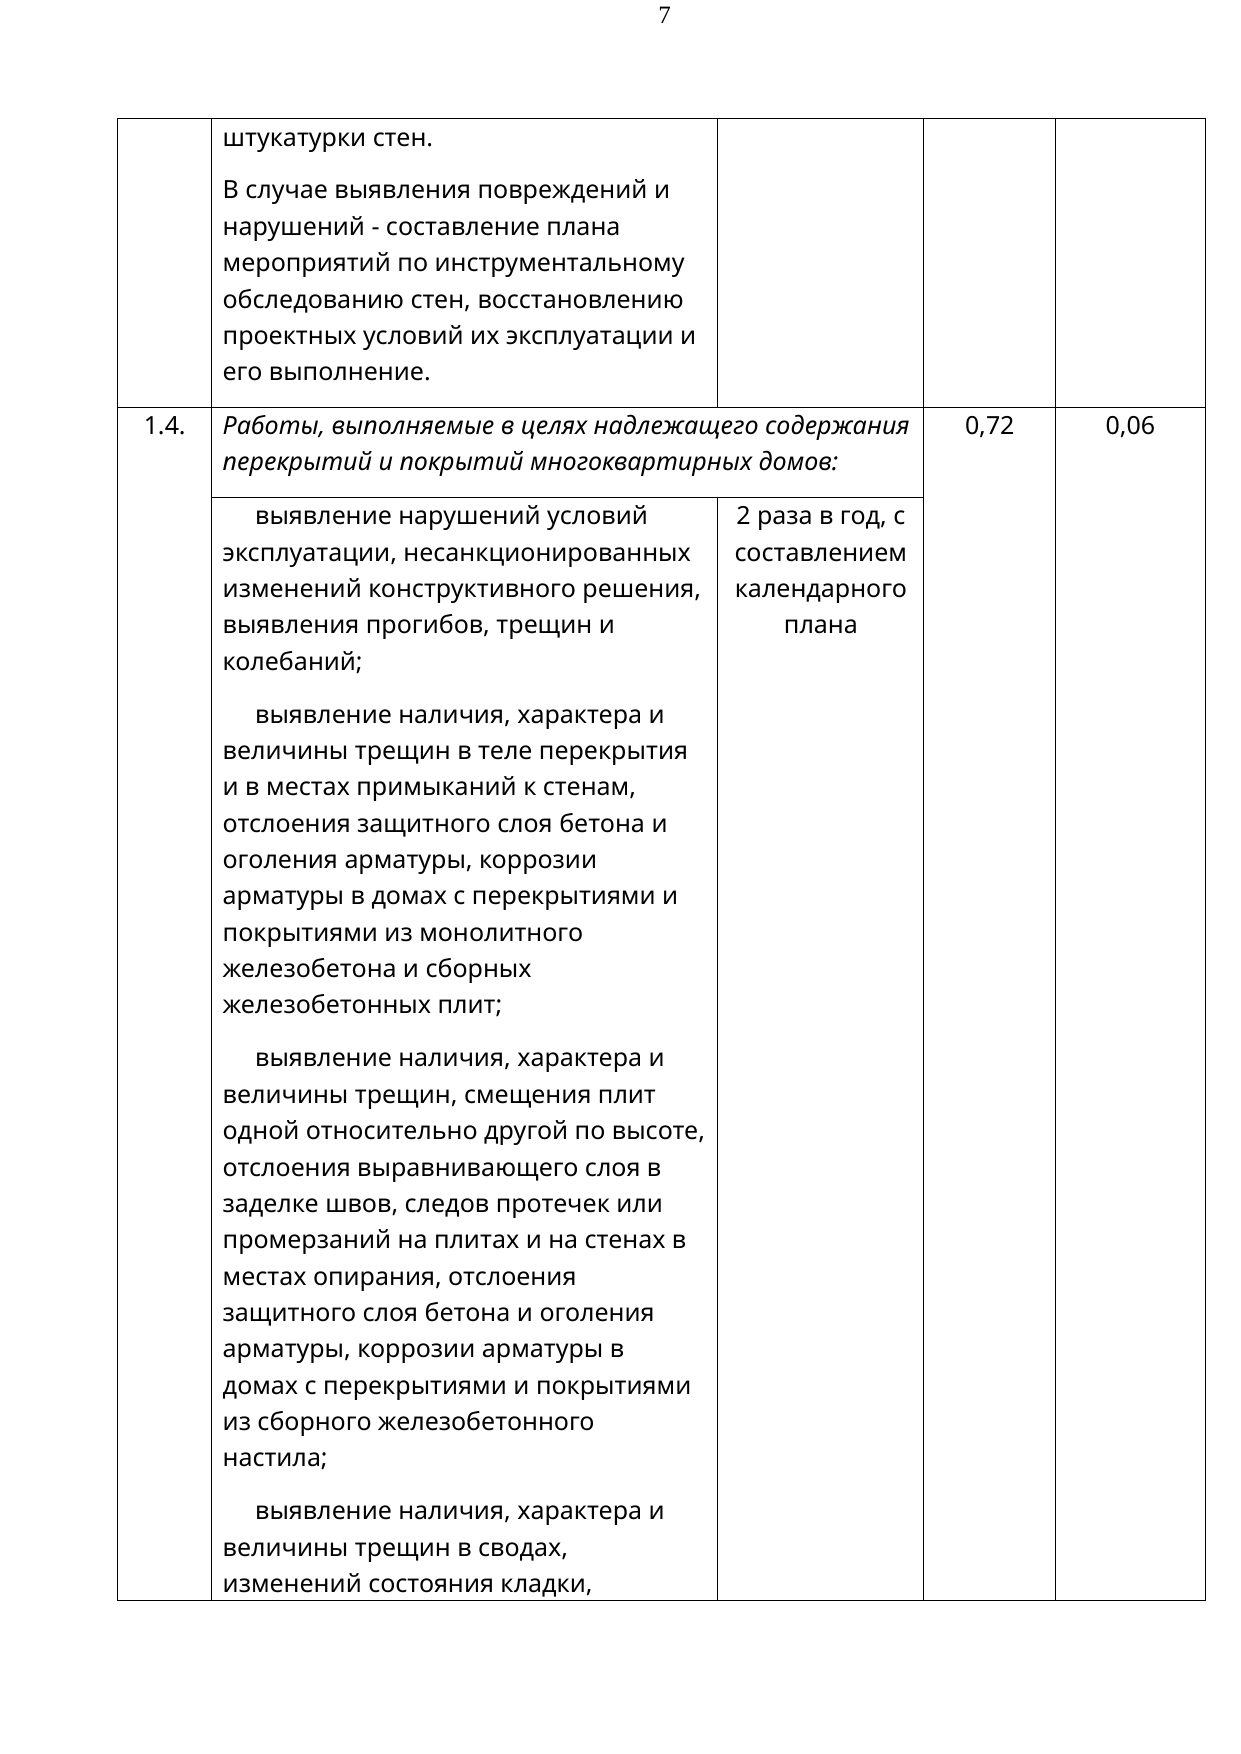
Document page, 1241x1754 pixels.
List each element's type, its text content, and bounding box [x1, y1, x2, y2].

table_cell [718, 119, 923, 407]
table_cell 0,72 [924, 408, 1055, 1600]
table_cell 2 раза в год, с составлением календарного плана [718, 498, 923, 1600]
table_cell Работы, выполняемые в целях надлежащего содержания перекрытий и покрытий многоквартирных домов: [212, 408, 923, 497]
table_cell штукатурки стен. В случае выявления повреждений и нарушений - составление плана мероприятий по инструментальному обследованию стен, восстановлению проектных условий их эксплуатации и его выполнение. [212, 119, 717, 407]
table_cell выявление нарушений условий эксплуатации, несанкционированных изменений конструктивного решения, выявления прогибов, трещин и колебаний; выявление наличия, характера и величины трещин в теле перекрытия и в местах примыканий к стенам, отслоения защитного слоя бетона и оголения арматуры, коррозии арматуры в домах с перекрытиями и покрытиями из монолитного железобетона и сборных железобетонных плит; выявление наличия, характера и величины трещин, смещения плит одной относительно другой по высоте, отслоения выравнивающего слоя в заделке швов, следов протечек или промерзаний на плитах и на стенах в местах опирания, отслоения защитного слоя бетона и оголения арматуры, коррозии арматуры в домах с перекрытиями и покрытиями из сборного железобетонного настила; выявление наличия, характера и величины трещин в сводах, изменений состояния кладки, [212, 498, 717, 1600]
table_cell 0,06 [1056, 408, 1205, 1600]
table_cell 1.4. [118, 408, 211, 1600]
